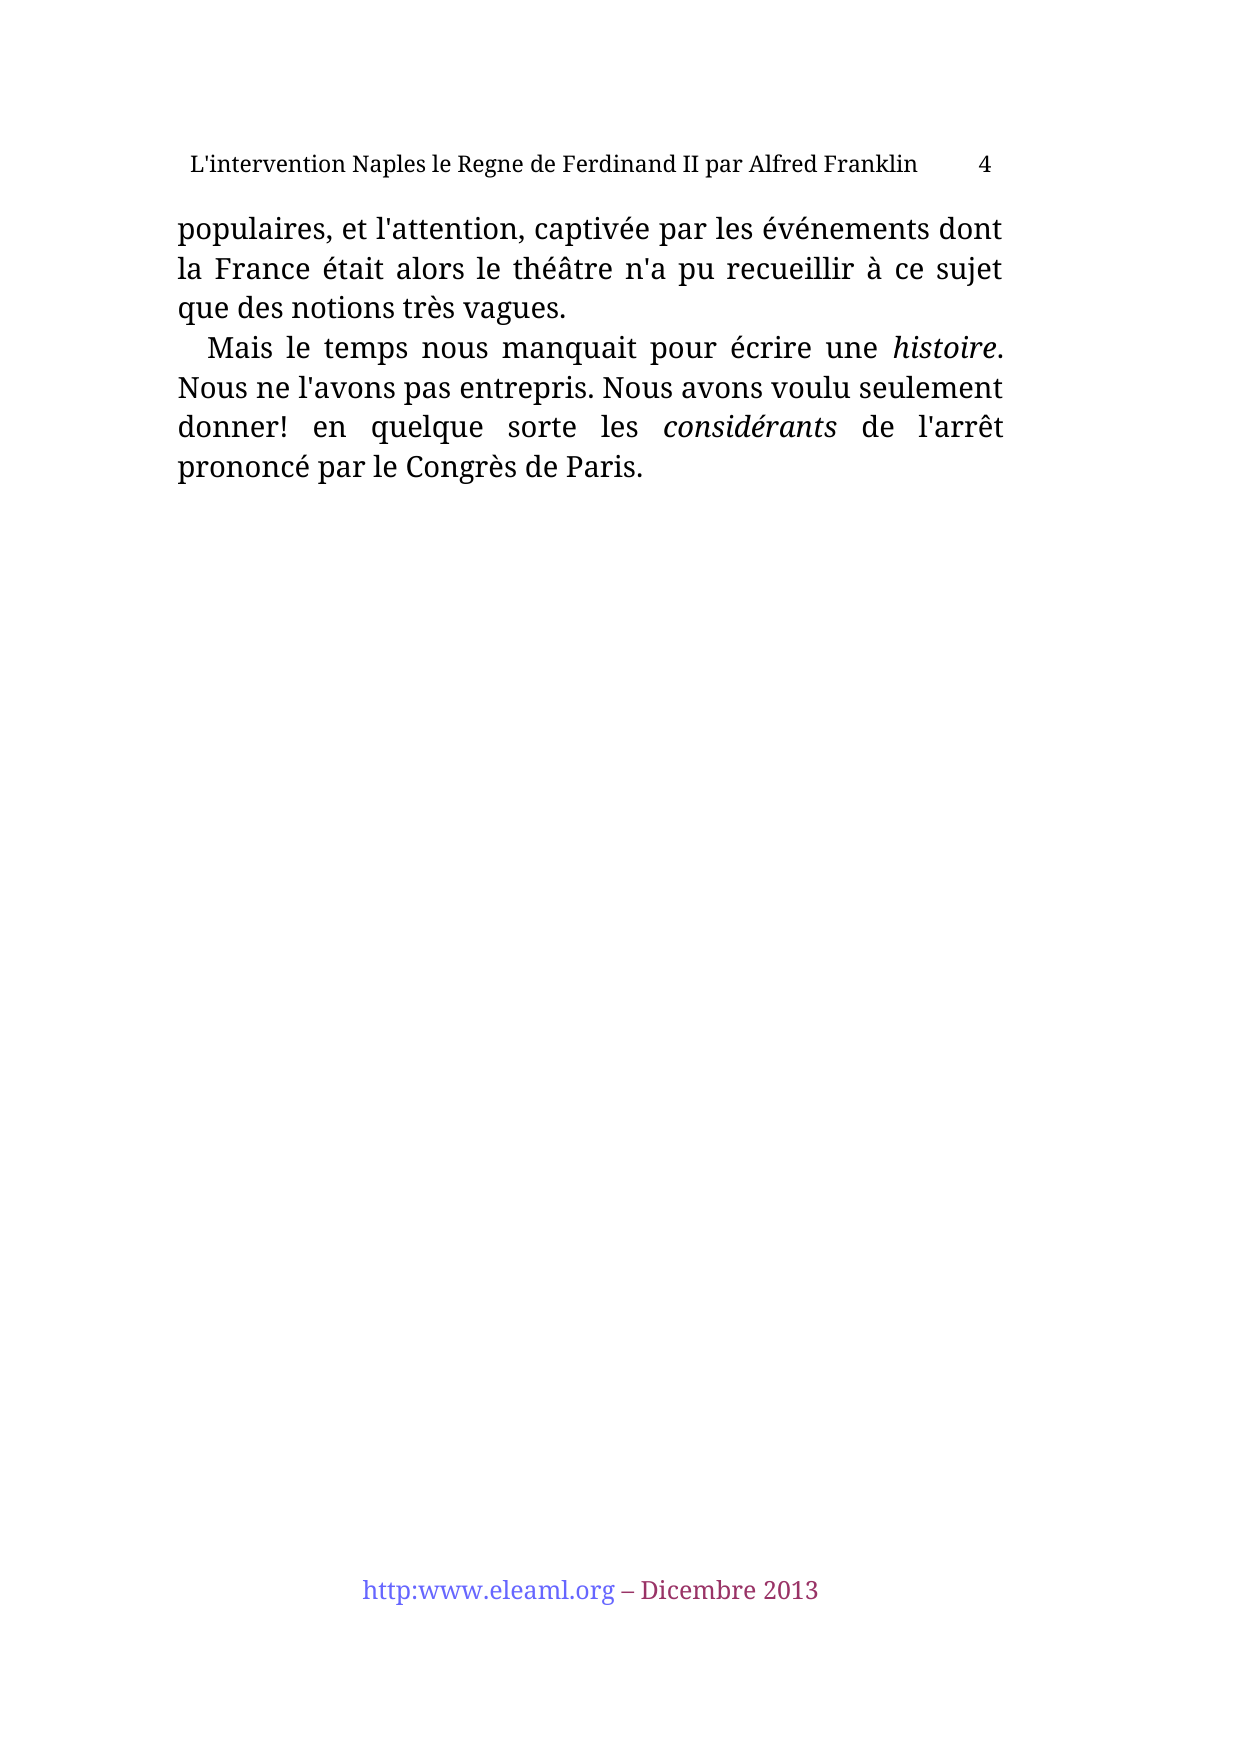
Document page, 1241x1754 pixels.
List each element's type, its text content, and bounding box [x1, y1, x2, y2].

text populaires, et l'attention, captivée par les événements dont la France était alors le théâtre n'a pu recueillir à ce sujet que des notions très vagues. [177, 208, 1004, 327]
text Mais le temps nous manquait pour écrire une histoire. Nous ne l'avons pas entrepris. Nous avons voulu seulement donner! en quelque sorte les considérants de l'arrêt prononcé par le Congrès de Paris. [177, 327, 1004, 486]
